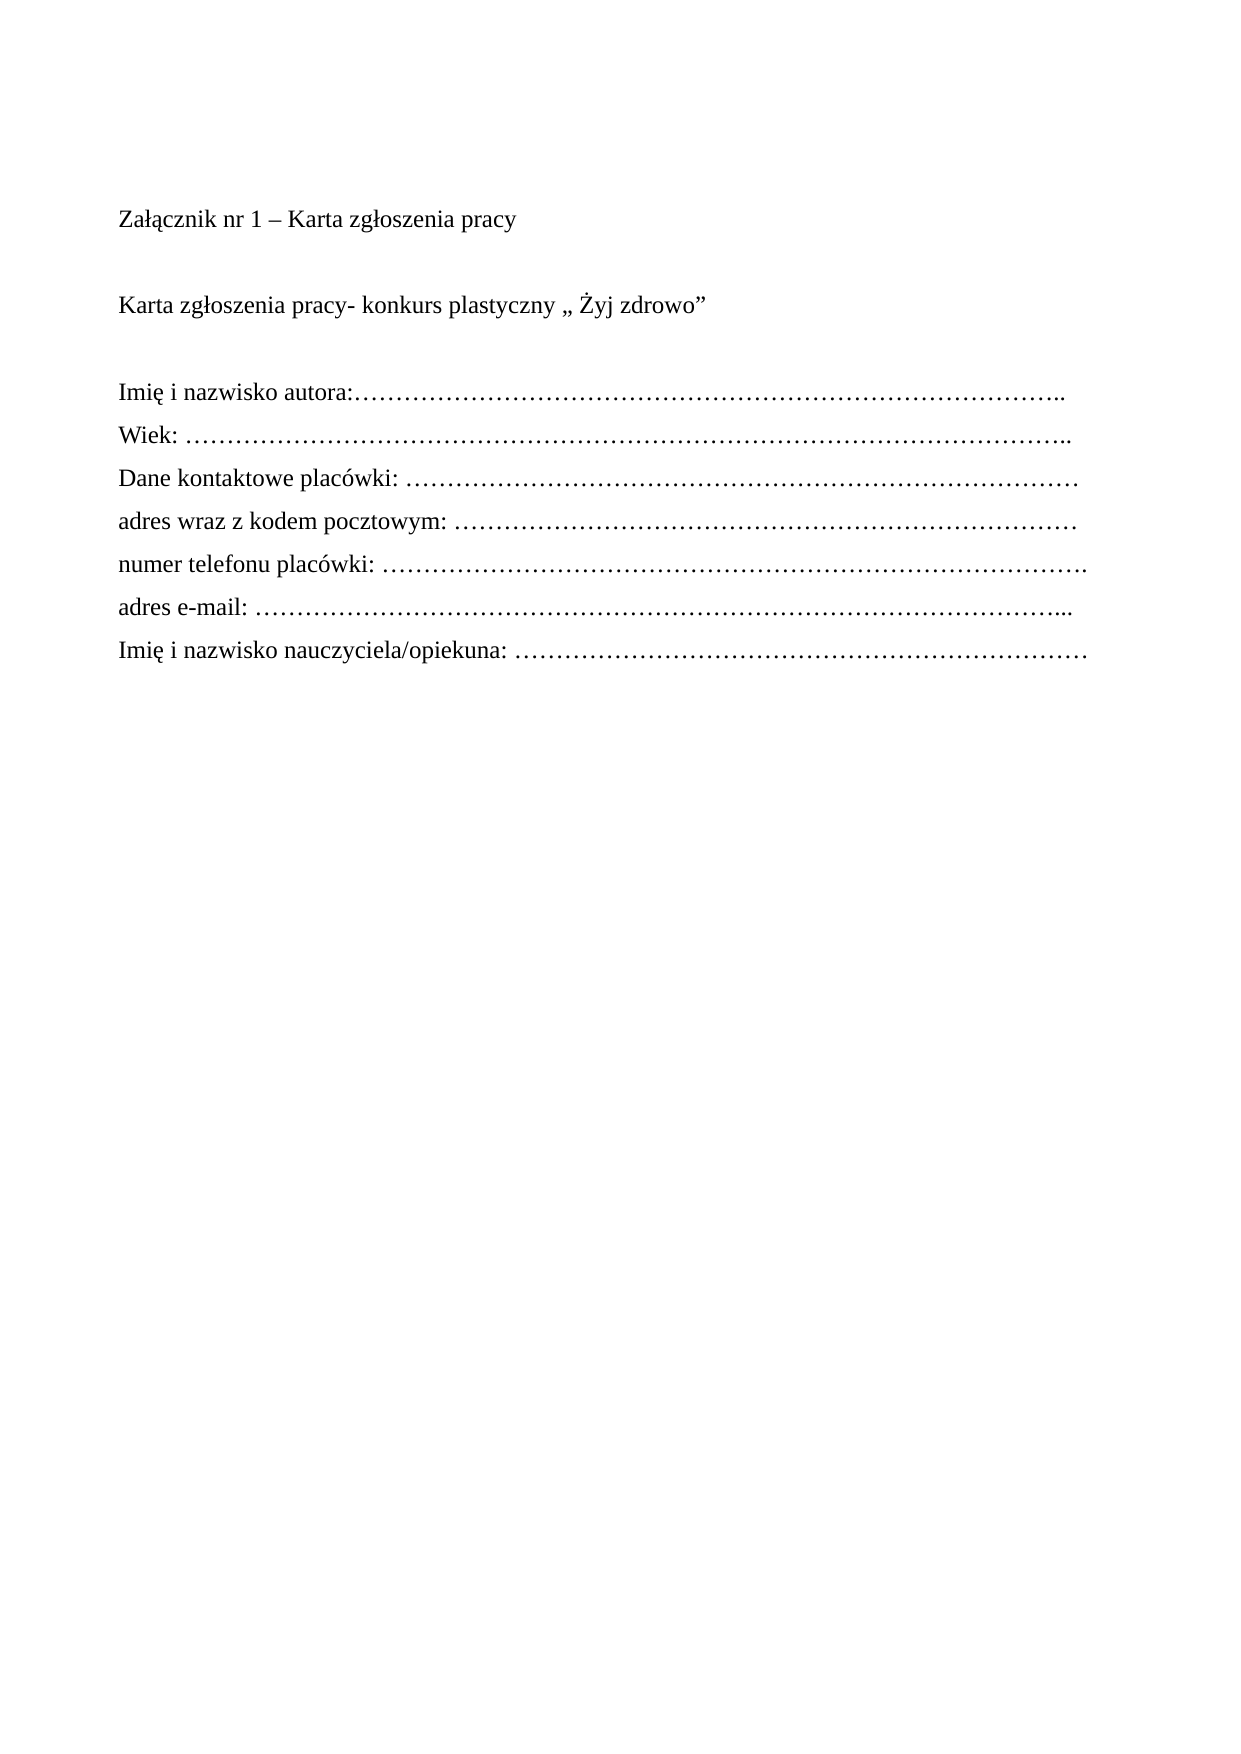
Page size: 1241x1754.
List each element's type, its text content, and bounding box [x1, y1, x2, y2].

text Wiek: …………………………………………………………………………………………….. [118, 420, 1122, 449]
text adres wraz z kodem pocztowym: ………………………………………………………………… numer telefonu placówki: …………………………………………………………………………. adres e-mail: ……………………………………………………………………………………... [118, 506, 1122, 621]
text Karta zgłoszenia pracy- konkurs plastyczny „ Żyj zdrowo” [118, 291, 1122, 319]
text Załącznik nr 1 – Karta zgłoszenia pracy [118, 204, 1122, 233]
text Imię i nazwisko autora:………………………………………………………………………….. [118, 377, 1122, 406]
text Imię i nazwisko nauczyciela/opiekuna: …………………………………………………………… [118, 636, 1122, 664]
text Dane kontaktowe placówki: ……………………………………………………………………… [118, 463, 1122, 492]
